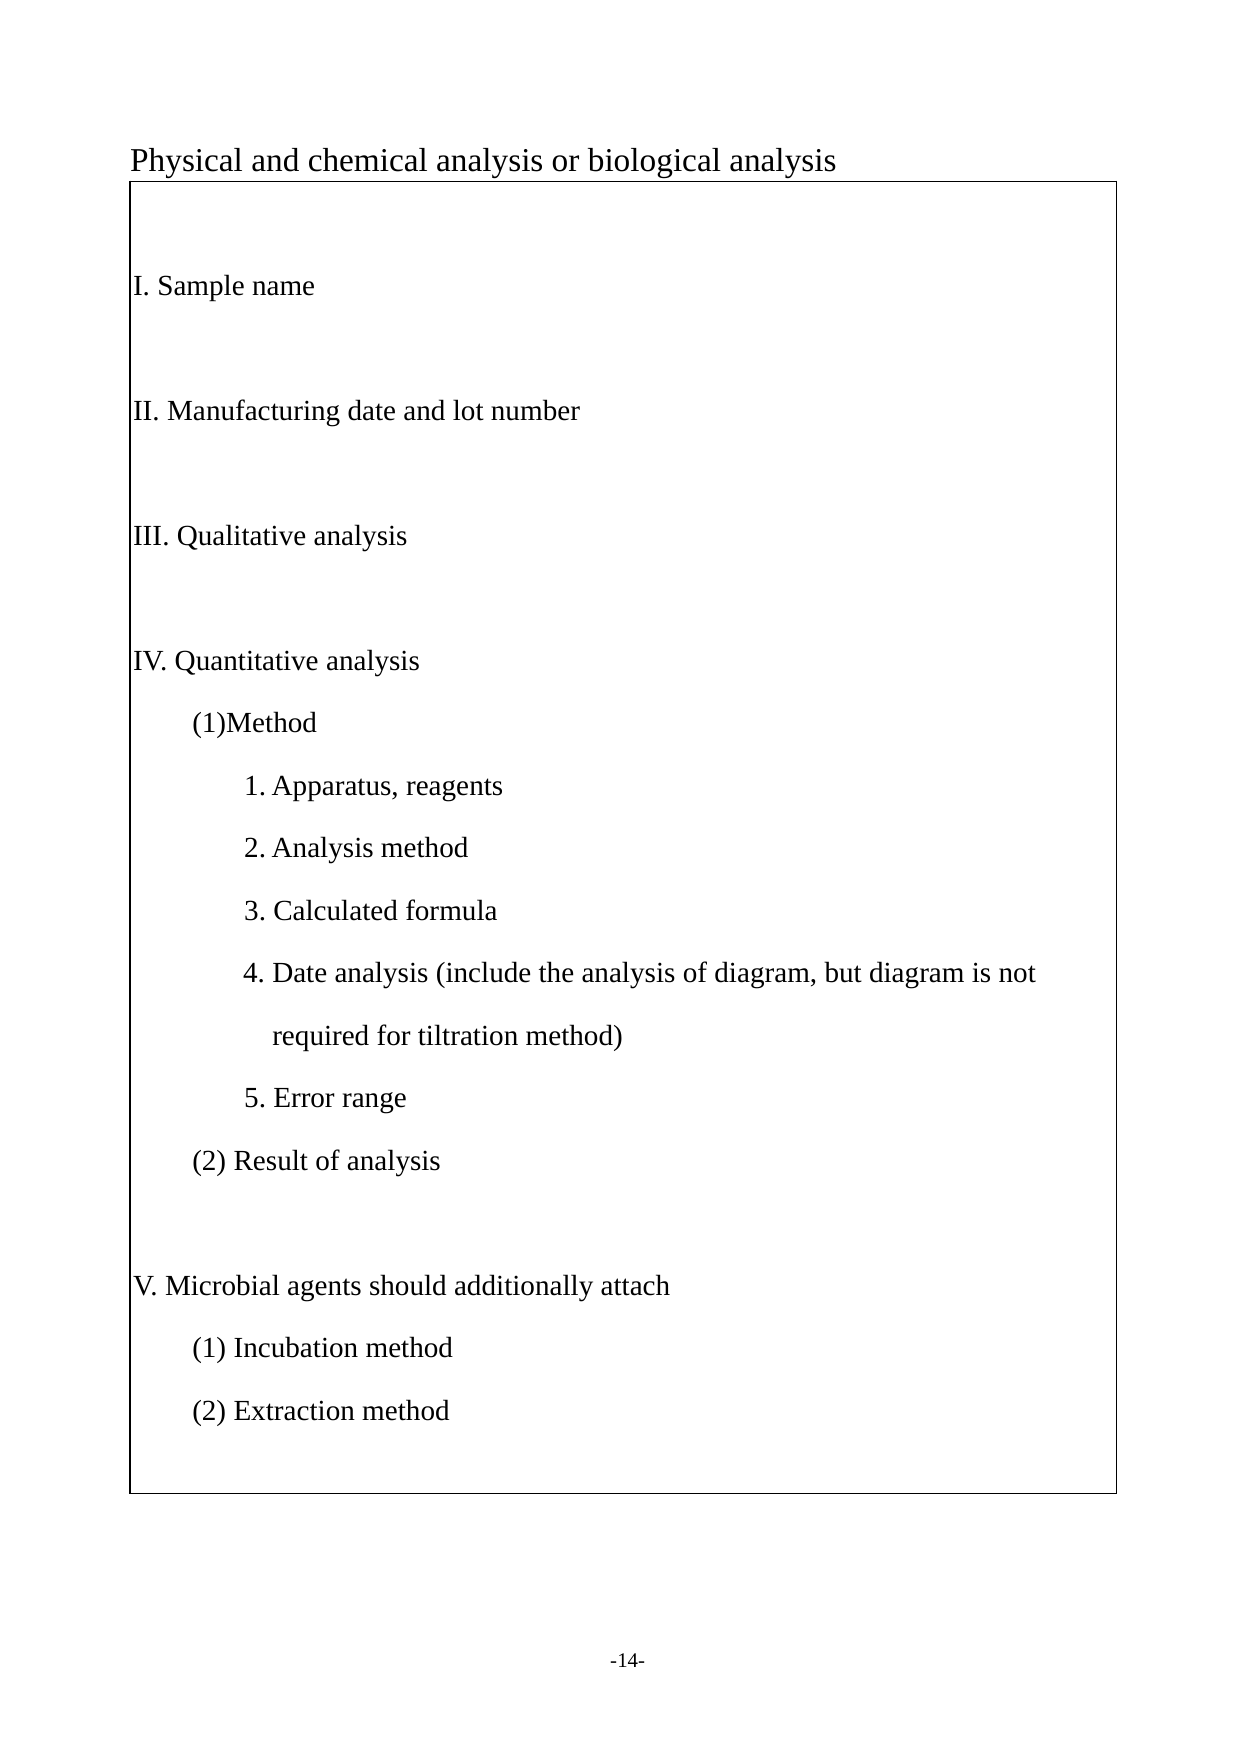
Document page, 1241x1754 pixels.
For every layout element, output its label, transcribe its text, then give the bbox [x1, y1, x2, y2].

text Physical and chemical analysis or biological analysis [130, 118, 1125, 181]
table_header I. Sample name II. Manufacturing date and lot number III. Qualitative analysis IV. Quantitative analysis (1)Method 1. Apparatus, reagents 2. Analysis method 3. Calculated formula 4. Date analysis (include the analysis of diagram, but diagram is not required for tiltration method) 5. Error range (2) Result of analysis V. Microbial agents should additionally attach (1) Incubation method (2) Extraction method [131, 182, 1116, 1493]
